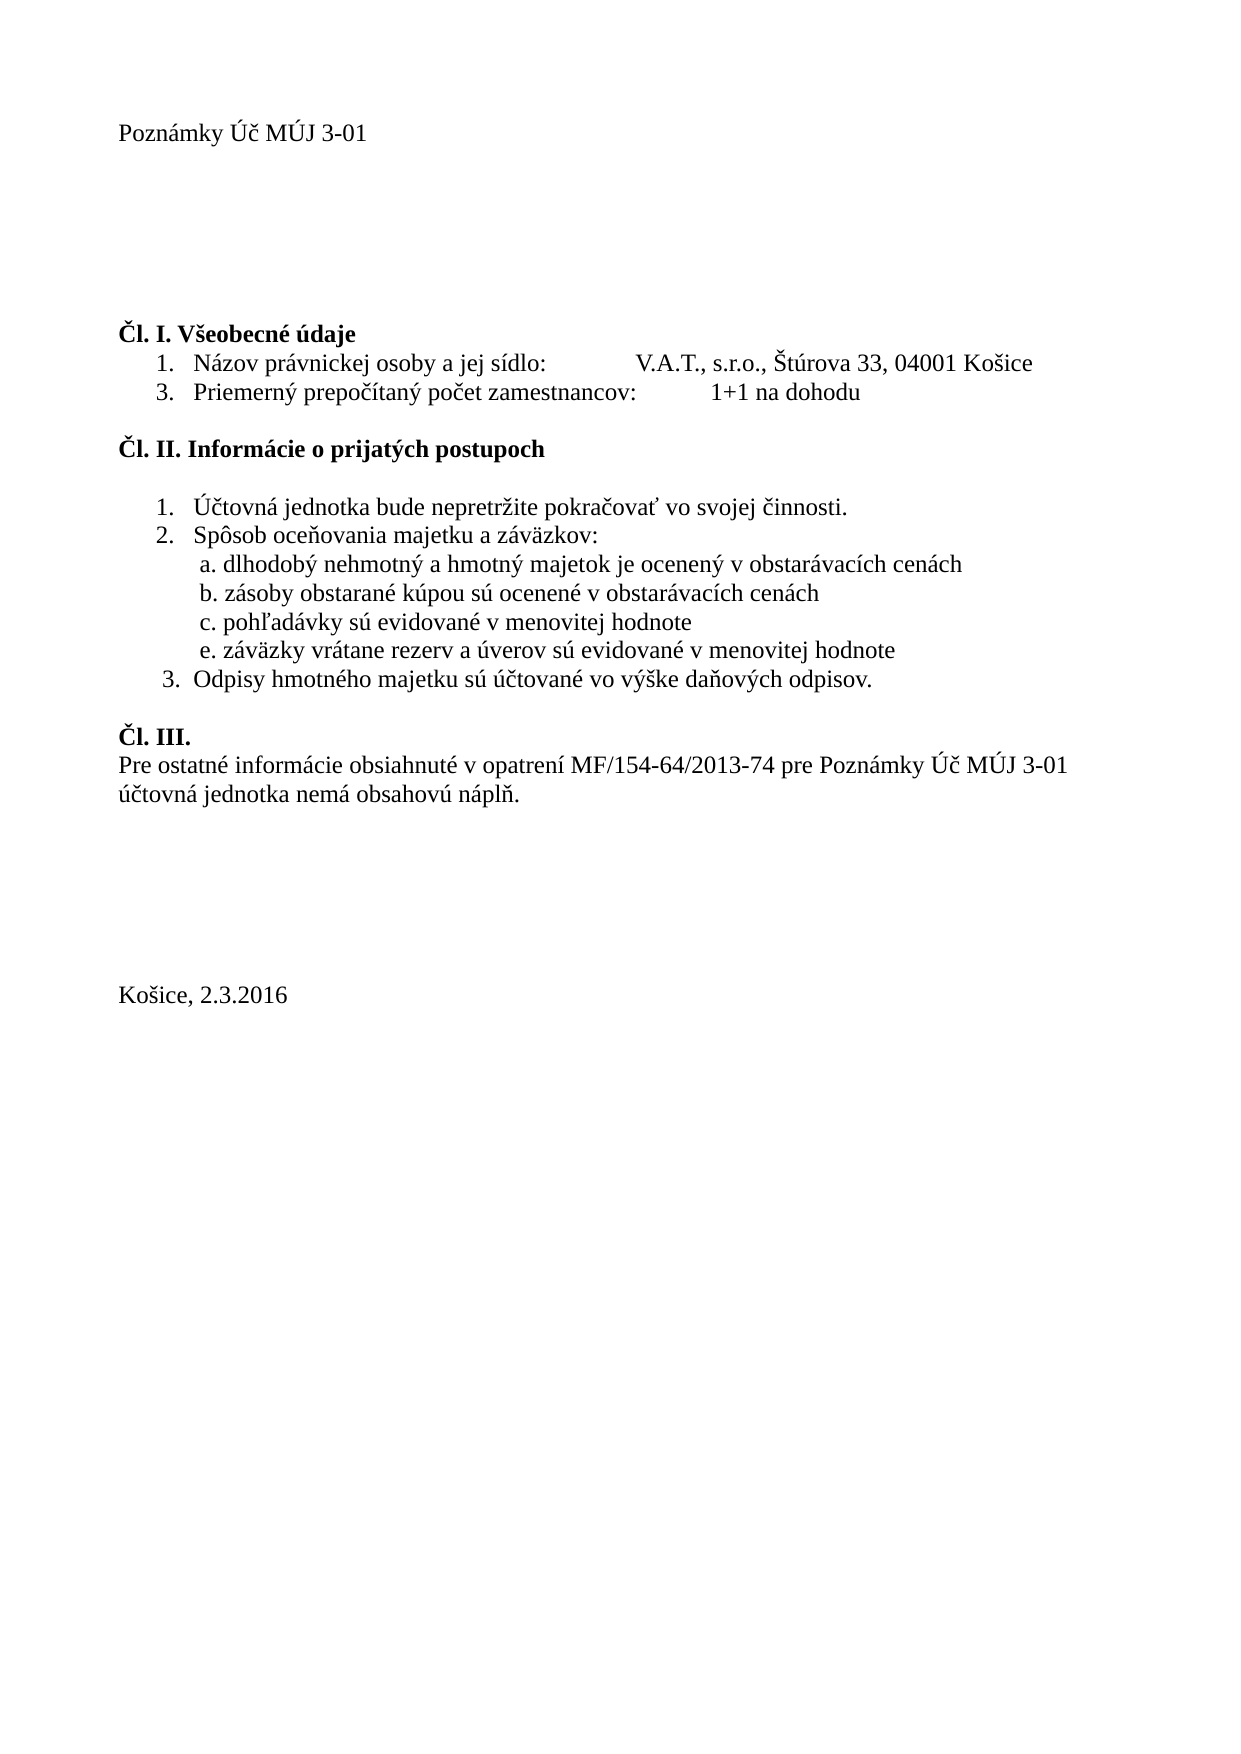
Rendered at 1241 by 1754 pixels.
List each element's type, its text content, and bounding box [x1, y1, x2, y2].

text c. pohľadávky sú evidované v menovitej hodnote [118, 607, 1122, 636]
text 3. Odpisy hmotného majetku sú účtované vo výške daňových odpisov. [118, 664, 1122, 693]
text e. záväzky vrátane rezerv a úverov sú evidované v menovitej hodnote [118, 636, 1122, 664]
text Poznámky Úč MÚJ 3-01 [118, 118, 1122, 147]
list Účtovná jednotka bude nepretržite pokračovať vo svojej činnosti. [156, 492, 1122, 521]
text Pre ostatné informácie obsiahnuté v opatrení MF/154-64/2013-74 pre Poznámky Úč MÚJ 3-01 [118, 751, 1122, 779]
text Čl. I. Všeobecné údaje [118, 319, 1122, 348]
text a. dlhodobý nehmotný a hmotný majetok je ocenený v obstarávacích cenách [118, 549, 1122, 578]
list Priemerný prepočítaný počet zamestnancov: 1+1 na dohodu [156, 377, 1122, 406]
text Čl. II. Informácie o prijatých postupoch [118, 434, 1122, 463]
text Čl. III. [118, 722, 1122, 751]
text b. zásoby obstarané kúpou sú ocenené v obstarávacích cenách [118, 578, 1122, 607]
list Spôsob oceňovania majetku a záväzkov: [156, 521, 1122, 549]
text 1. Názov právnickej osoby a jej sídlo: V.A.T., s.r.o., Štúrova 33, 04001 Košice [118, 348, 1122, 377]
text účtovná jednotka nemá obsahovú náplň. [118, 779, 1122, 808]
text Košice, 2.3.2016 [118, 981, 1122, 1009]
